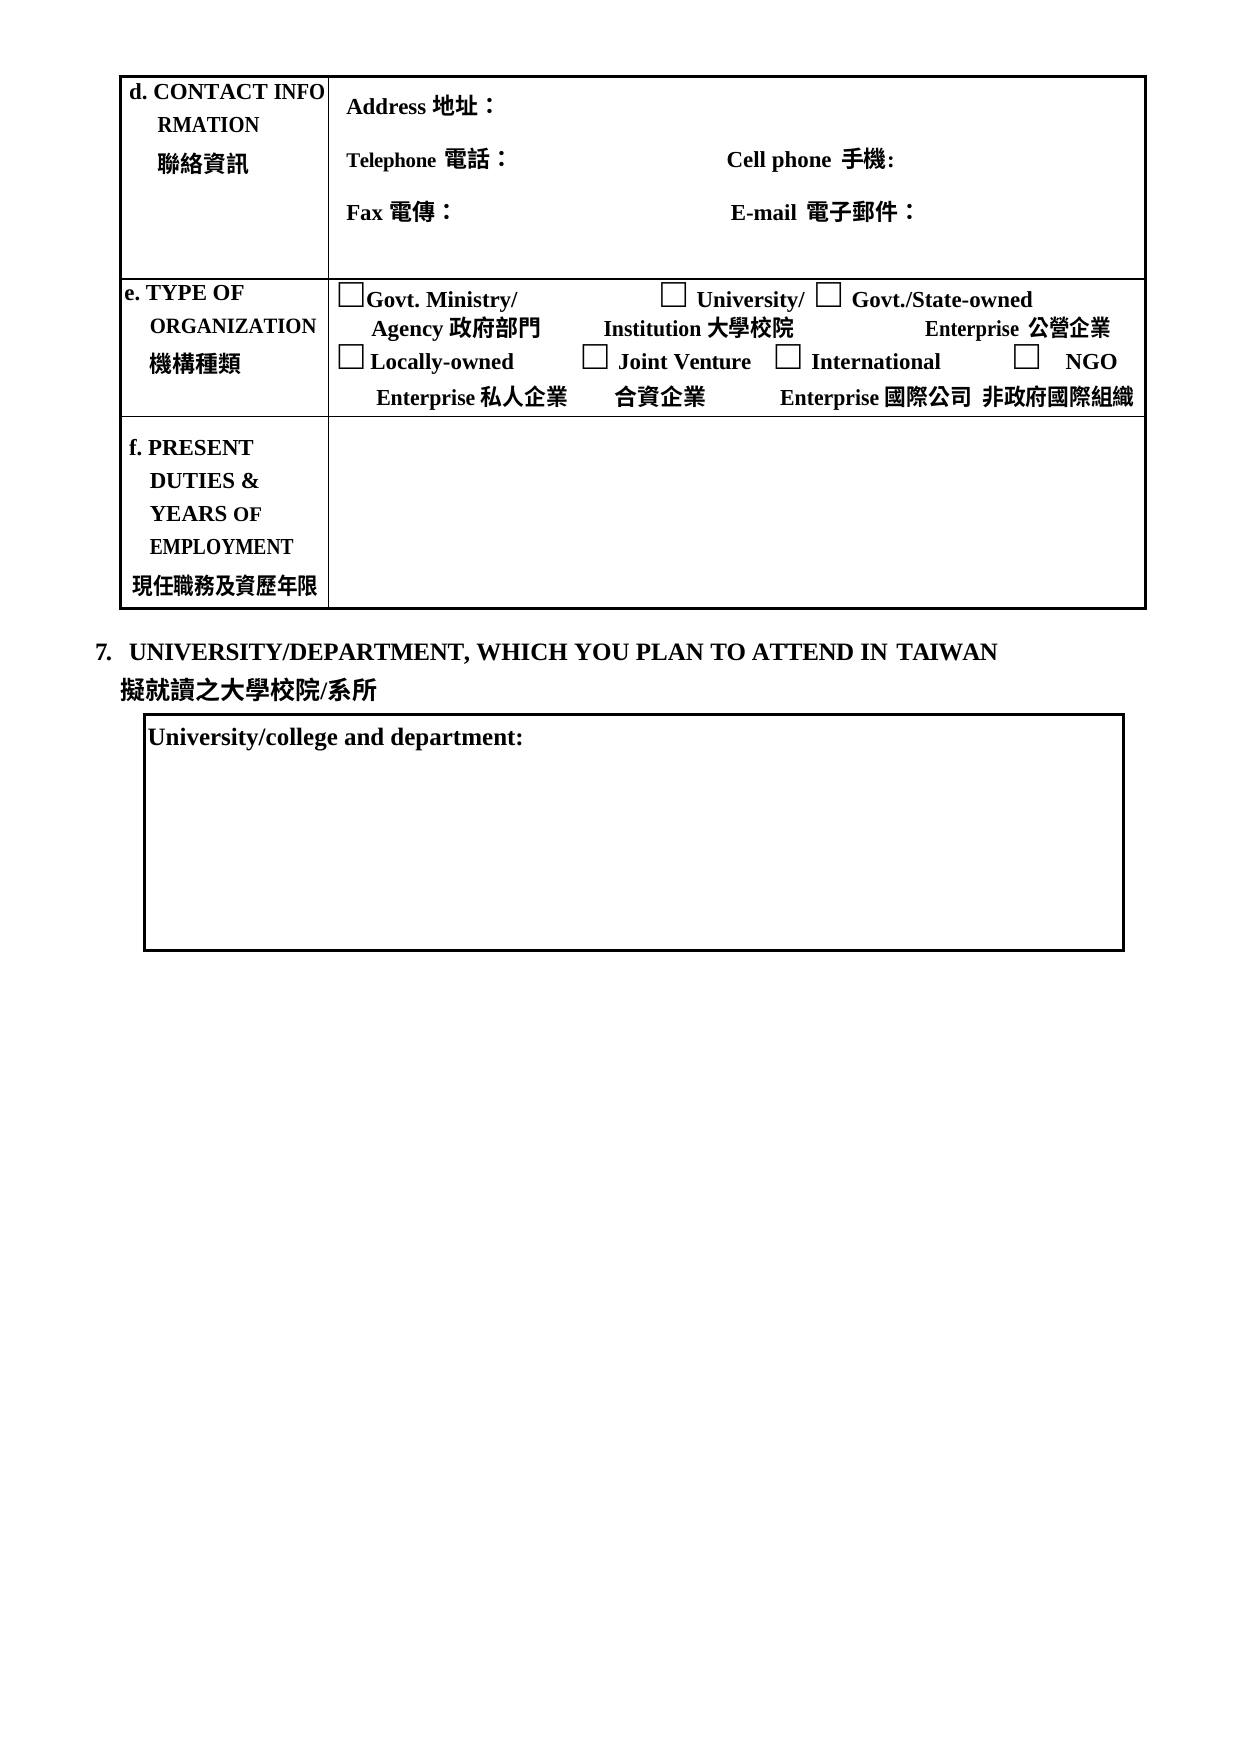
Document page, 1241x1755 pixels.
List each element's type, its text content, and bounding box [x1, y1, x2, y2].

table_header Address 地址： Telephone 電話： Cell phone 手機: Fax 電傳： E-mail 電子郵件： [329, 78, 1144, 278]
list UNIVERSITY/DEPARTMENT, WHICH YOU PLAN TO ATTEND IN TAIWAN [95, 641, 1166, 665]
table_cell e. TYPE OF ORGANIZATION 機構種類 [122, 280, 328, 416]
text 擬就讀之大學校院/系所 [120, 665, 1166, 708]
text University/college and department: [147, 722, 1122, 751]
text [146, 716, 1122, 949]
table_cell f. PRESENT DUTIES & YEARS OF EMPLOYMENT 現任職務及資歷年限 [122, 417, 328, 607]
table_cell Govt. Ministry/ □ University/ □ Govt./State-owned Agency 政府部門 Institution 大學校院 Enterprise 公營企業 Locally-owned □ Joint Venture □ International □ NGO Enterprise 私人企業 合資企業 Enterprise 國際公司 非政府國際組織 [329, 280, 1144, 416]
table_cell [329, 417, 1144, 607]
table_header d. CONTACT INFORMATION 聯絡資訊 [122, 78, 328, 278]
